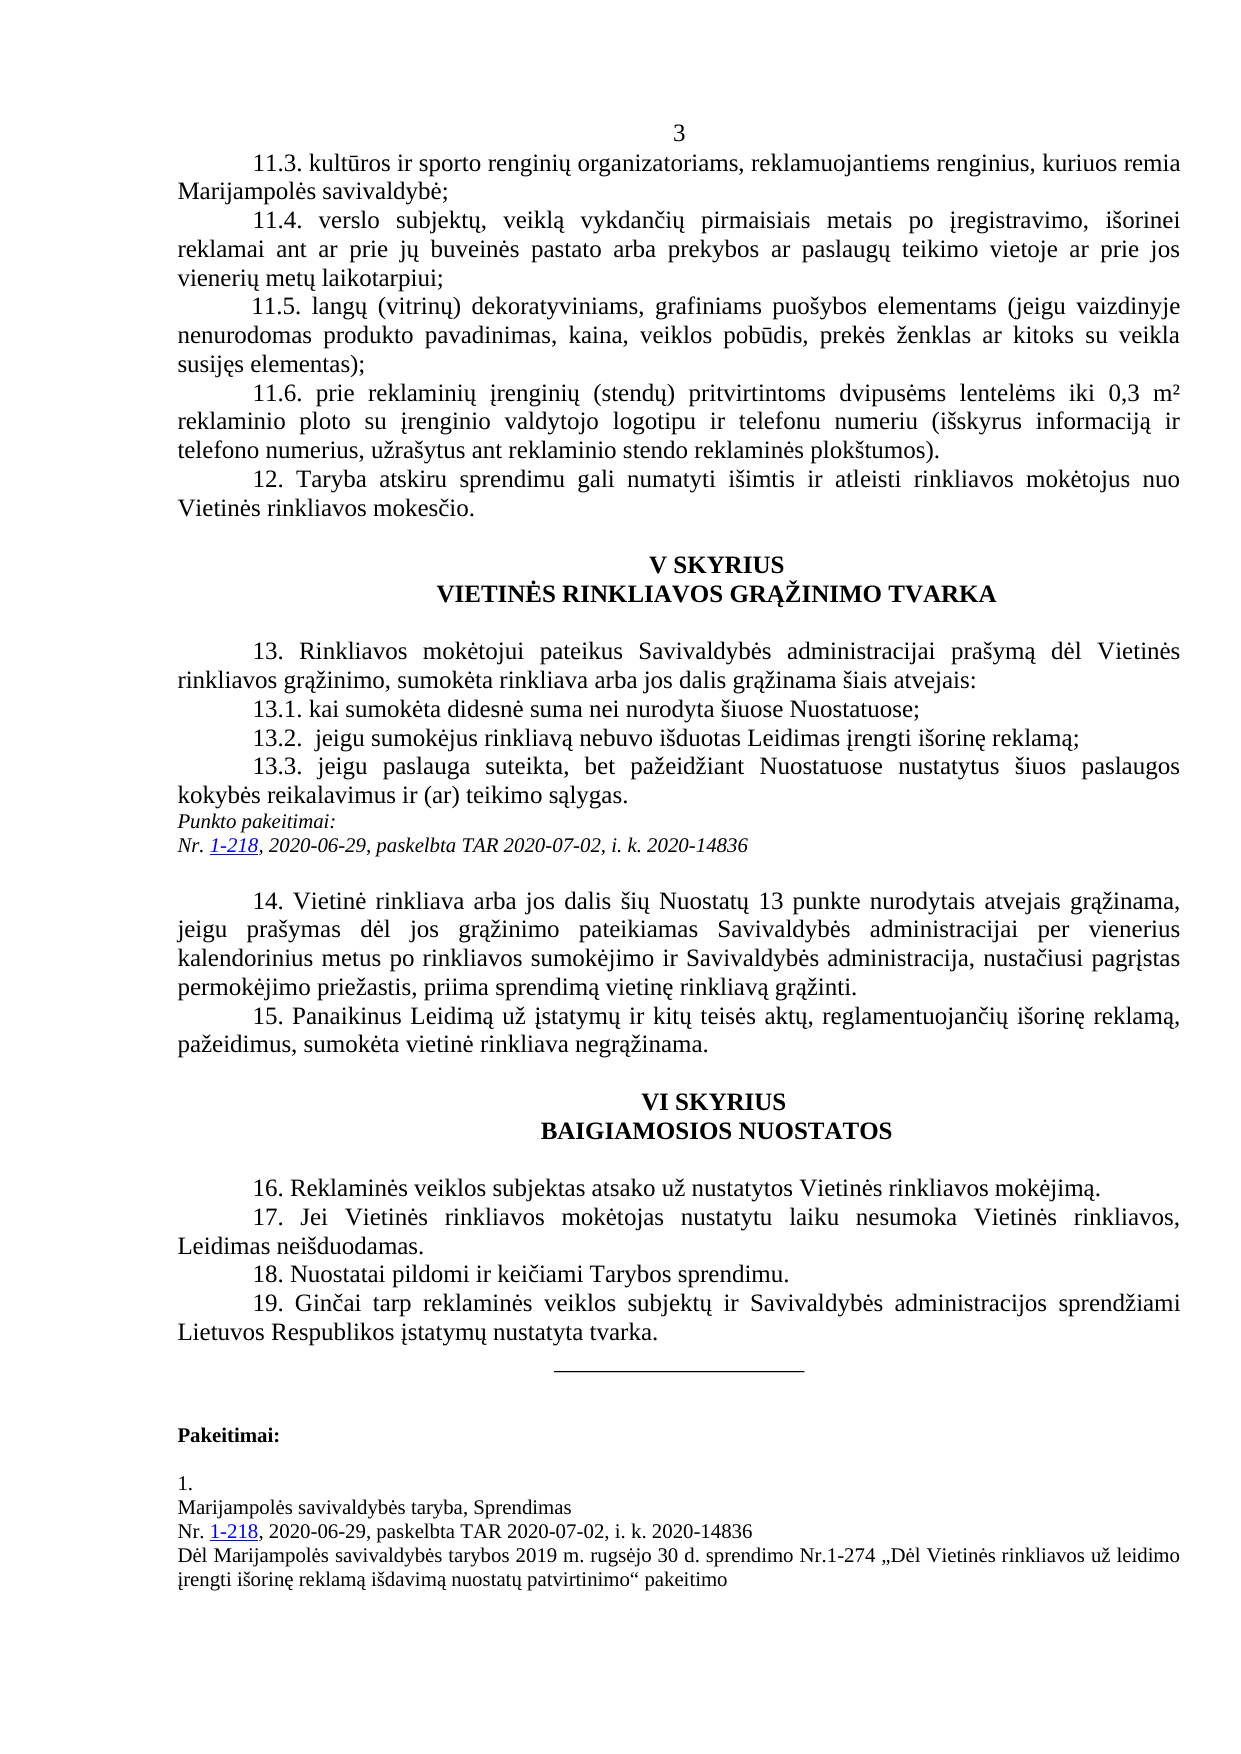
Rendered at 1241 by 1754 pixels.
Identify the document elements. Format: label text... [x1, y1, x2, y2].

text Nr. 1-218, 2020-06-29, paskelbta TAR 2020-07-02, i. k. 2020-14836 [177, 1519, 1181, 1543]
text 18. Nuostatai pildomi ir keičiami Tarybos sprendimu. [177, 1259, 1181, 1288]
text Marijampolės savivaldybės taryba, Sprendimas [177, 1495, 1181, 1519]
text Punkto pakeitimai: [177, 809, 1181, 833]
text 1. [177, 1471, 1181, 1495]
text Pakeitimai: [177, 1423, 1181, 1447]
text 11.3. kultūros ir sporto renginių organizatoriams, reklamuojantiems renginius, kuriuos remia Marijampolės savivaldybė; [177, 148, 1181, 205]
text 13. Rinkliavos mokėtojui pateikus Savivaldybės administracijai prašymą dėl Vietinės rinkliavos grąžinimo, sumokėta rinkliava arba jos dalis grąžinama šiais atvejais: [177, 636, 1181, 694]
text 16. Reklaminės veiklos subjektas atsako už nustatytos Vietinės rinkliavos mokėjimą. [177, 1173, 1181, 1202]
text 17. Jei Vietinės rinkliavos mokėtojas nustatytu laiku nesumoka Vietinės rinkliavos, Leidimas neišduodamas. [177, 1202, 1181, 1259]
text 15. Panaikinus Leidimą už įstatymų ir kitų teisės aktų, reglamentuojančių išorinę reklamą, pažeidimus, sumokėta vietinė rinkliava negrąžinama. [177, 1001, 1181, 1058]
text 13.1. kai sumokėta didesnė suma nei nurodyta šiuose Nuostatuose; [177, 694, 1181, 723]
text 14. Vietinė rinkliava arba jos dalis šių Nuostatų 13 punkte nurodytais atvejais grąžinama, jeigu prašymas dėl jos grąžinimo pateikiamas Savivaldybės administracijai per vienerius kalendorinius metus po rinkliavos sumokėjimo ir Savivaldybės administracija, nustačiusi pagrįstas permokėjimo priežastis, priima sprendimą vietinę rinkliavą grąžinti. [177, 886, 1181, 1001]
text 13.2. jeigu sumokėjus rinkliavą nebuvo išduotas Leidimas įrengti išorinę reklamą; [177, 723, 1181, 751]
text 13.3. jeigu paslauga suteikta, bet pažeidžiant Nuostatuose nustatytus šiuos paslaugos kokybės reikalavimus ir (ar) teikimo sąlygas. [177, 751, 1181, 809]
text Nr. 1-218, 2020-06-29, paskelbta TAR 2020-07-02, i. k. 2020-14836 [177, 833, 1181, 857]
text VIETINĖS RINKLIAVOS GRĄŽINIMO TVARKA [177, 579, 1181, 608]
text BAIGIAMOSIOS NUOSTATOS [177, 1116, 1181, 1144]
text 11.5. langų (vitrinų) dekoratyviniams, grafiniams puošybos elementams (jeigu vaizdinyje nenurodomas produkto pavadinimas, kaina, veiklos pobūdis, prekės ženklas ar kitoks su veikla susijęs elementas); [177, 291, 1181, 378]
text VI SKYRIUS [177, 1087, 1181, 1116]
text ____________________ [177, 1346, 1181, 1374]
text 11.4. verslo subjektų, veiklą vykdančių pirmaisiais metais po įregistravimo, išorinei reklamai ant ar prie jų buveinės pastato arba prekybos ar paslaugų teikimo vietoje ar prie jos vienerių metų laikotarpiui; [177, 205, 1181, 291]
text 19. Ginčai tarp reklaminės veiklos subjektų ir Savivaldybės administracijos sprendžiami Lietuvos Respublikos įstatymų nustatyta tvarka. [177, 1288, 1181, 1346]
text Dėl Marijampolės savivaldybės tarybos 2019 m. rugsėjo 30 d. sprendimo Nr.1-274 „Dėl Vietinės rinkliavos už leidimo įrengti išorinę reklamą išdavimą nuostatų patvirtinimo“ pakeitimo [177, 1543, 1181, 1591]
text V SKYRIUS [177, 550, 1181, 579]
text 12. Taryba atskiru sprendimu gali numatyti išimtis ir atleisti rinkliavos mokėtojus nuo Vietinės rinkliavos mokesčio. [177, 464, 1181, 521]
text 11.6. prie reklaminių įrenginių (stendų) pritvirtintoms dvipusėms lentelėms iki 0,3 m² reklaminio ploto su įrenginio valdytojo logotipu ir telefonu numeriu (išskyrus informaciją ir telefono numerius, užrašytus ant reklaminio stendo reklaminės plokštumos). [177, 378, 1181, 464]
